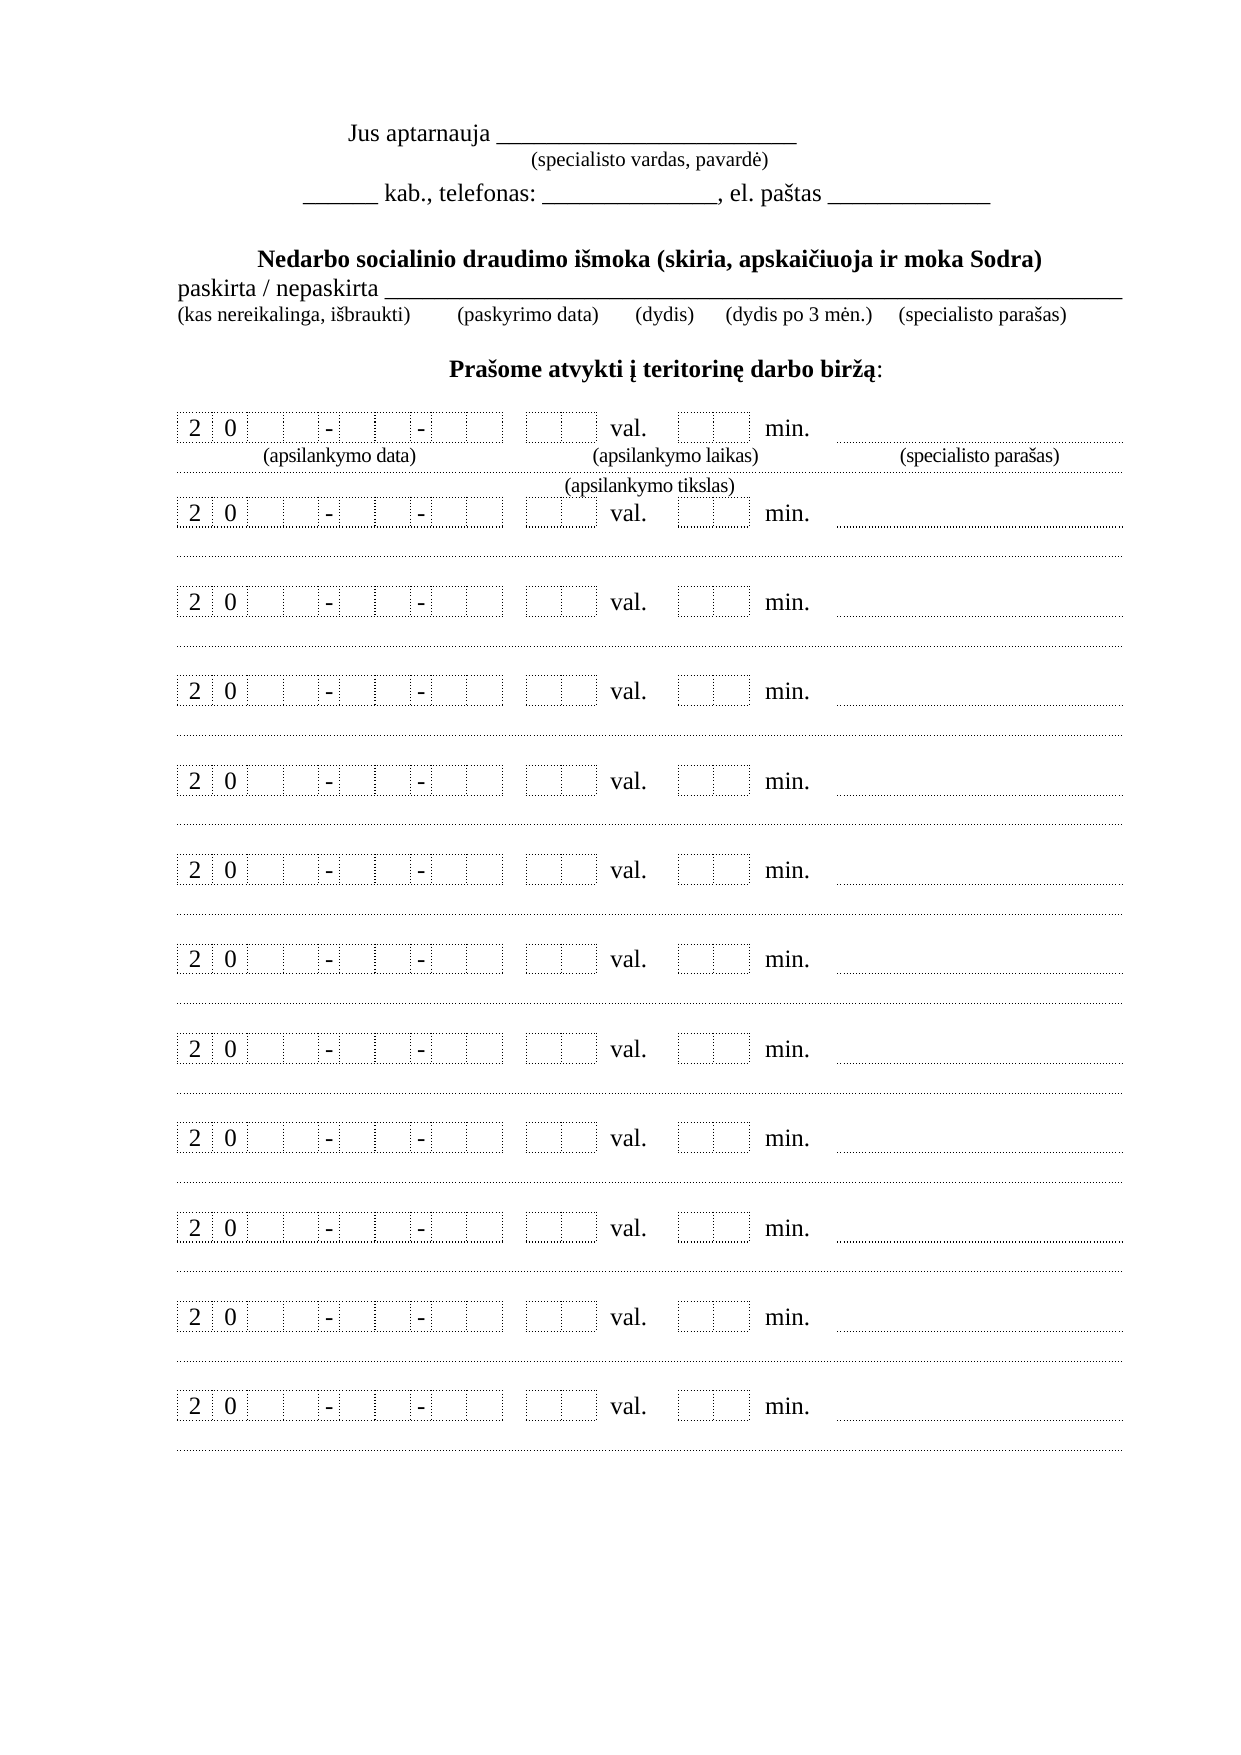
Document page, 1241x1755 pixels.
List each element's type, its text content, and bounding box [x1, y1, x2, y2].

table_cell [502, 854, 526, 884]
table_cell [248, 765, 283, 794]
table_cell [526, 854, 561, 884]
table_cell [283, 1212, 318, 1241]
table_cell [825, 765, 837, 794]
table_cell min. [749, 1033, 825, 1063]
text Jus aptarnauja ________________________ [177, 118, 1122, 147]
table_cell [375, 854, 410, 884]
table_cell [467, 944, 502, 973]
table_cell [526, 1033, 561, 1063]
table_cell [467, 854, 502, 884]
table_cell 0 [213, 1122, 248, 1152]
table_cell [213, 616, 467, 646]
table_cell [526, 973, 825, 1003]
table_cell [660, 1301, 678, 1331]
table_cell [660, 1122, 678, 1152]
table_cell [283, 765, 318, 794]
table_cell [213, 1241, 467, 1271]
table_cell [502, 973, 526, 1003]
table_cell [502, 442, 526, 472]
table_cell val. [597, 1033, 660, 1063]
table_cell [431, 675, 467, 705]
table_cell [177, 705, 213, 735]
table_cell [177, 824, 1122, 854]
table_cell [837, 884, 1122, 914]
table_cell [837, 1063, 1122, 1092]
table_cell [837, 1390, 1122, 1420]
table_cell 2 [177, 765, 213, 794]
table_cell - [318, 1122, 339, 1152]
table_cell val. [597, 1390, 660, 1420]
table_cell val. [597, 497, 660, 526]
table_cell [283, 1301, 318, 1331]
table_cell min. [749, 1122, 825, 1152]
table_cell val. [597, 944, 660, 973]
table_cell val. [597, 675, 660, 705]
table_cell [375, 675, 410, 705]
table_cell (specialisto parašas) [837, 442, 1122, 472]
table_header [431, 412, 467, 442]
table_cell [177, 1361, 1122, 1390]
table_cell [248, 586, 283, 616]
table_cell [467, 675, 502, 705]
table_cell [177, 1093, 1122, 1122]
table_cell min. [749, 944, 825, 973]
table_cell [502, 705, 526, 735]
table_cell 0 [213, 586, 248, 616]
table_cell [177, 914, 1122, 943]
table_cell [283, 944, 318, 973]
table_cell val. [597, 1301, 660, 1331]
table_cell [660, 497, 678, 526]
table_cell [837, 1241, 1122, 1271]
table_cell [837, 854, 1122, 884]
table_cell - [318, 944, 339, 973]
table_cell [825, 442, 837, 472]
table_cell [679, 1122, 714, 1152]
table_cell [248, 1390, 283, 1420]
table_cell [502, 795, 526, 824]
table_cell [679, 765, 714, 794]
table_cell [213, 1063, 467, 1092]
table_cell [561, 854, 597, 884]
table_cell [837, 973, 1122, 1003]
table_cell [660, 1212, 678, 1241]
table_header - [318, 412, 339, 442]
table_header [502, 412, 526, 442]
table_cell [248, 1301, 283, 1331]
table_cell [526, 616, 825, 646]
table_cell [825, 944, 837, 973]
table_cell [837, 1033, 1122, 1063]
table_cell [177, 442, 213, 472]
table_cell [660, 675, 678, 705]
table_cell - [410, 1212, 431, 1241]
table_cell [561, 1033, 597, 1063]
table_cell [502, 1212, 526, 1241]
table_cell [714, 497, 749, 526]
table_cell [660, 586, 678, 616]
table_cell [825, 1241, 837, 1271]
table_cell [177, 795, 213, 824]
table_cell [177, 973, 213, 1003]
table_cell - [318, 586, 339, 616]
table_cell [825, 1063, 837, 1092]
table_cell [837, 1301, 1122, 1331]
table_cell min. [749, 765, 825, 794]
table_cell min. [749, 1390, 825, 1420]
table_cell [502, 497, 526, 526]
table_cell [467, 1241, 502, 1271]
table_cell [375, 944, 410, 973]
table_cell - [410, 765, 431, 794]
table_cell 2 [177, 1390, 213, 1420]
table_cell [375, 1212, 410, 1241]
table_cell [431, 1033, 467, 1063]
table_cell [502, 1063, 526, 1092]
table_cell val. [597, 854, 660, 884]
table_cell [837, 944, 1122, 973]
table_cell [431, 1122, 467, 1152]
table_header [825, 412, 837, 442]
table_cell - [318, 1033, 339, 1063]
table_cell [467, 765, 502, 794]
table_cell [526, 1063, 825, 1092]
table_cell [679, 1390, 714, 1420]
table_cell [561, 1212, 597, 1241]
table_cell 0 [213, 944, 248, 973]
table_cell val. [597, 586, 660, 616]
table_cell [714, 586, 749, 616]
table_header [375, 412, 410, 442]
table_cell [431, 944, 467, 973]
table_cell [283, 854, 318, 884]
table_cell [837, 1212, 1122, 1241]
table_cell - [410, 944, 431, 973]
table_cell [340, 1033, 375, 1063]
table_cell [660, 765, 678, 794]
table_cell [526, 497, 561, 526]
table_cell min. [749, 497, 825, 526]
table_cell [340, 765, 375, 794]
table_cell - [318, 765, 339, 794]
table_cell [660, 944, 678, 973]
table_cell [714, 765, 749, 794]
table_header 2 [177, 412, 213, 442]
table_cell [502, 944, 526, 973]
table_cell val. [597, 765, 660, 794]
table_cell 2 [177, 1122, 213, 1152]
table_cell [825, 795, 837, 824]
table_cell [177, 1450, 1122, 1480]
table_cell [248, 497, 283, 526]
table_cell [714, 944, 749, 973]
table_cell [526, 1390, 561, 1420]
table_cell - [410, 586, 431, 616]
table_cell [825, 1331, 837, 1361]
table_cell [561, 765, 597, 794]
table_cell [177, 646, 1122, 675]
table_cell [825, 884, 837, 914]
table_cell - [410, 1301, 431, 1331]
table_cell [248, 1033, 283, 1063]
table_cell val. [597, 1212, 660, 1241]
table_cell [526, 586, 561, 616]
table_header - [410, 412, 431, 442]
table_cell - [318, 497, 339, 526]
table_cell 2 [177, 1301, 213, 1331]
table_cell [248, 944, 283, 973]
table_cell [526, 765, 561, 794]
table_cell [837, 586, 1122, 616]
table_cell (apsilankymo tikslas) [177, 472, 1122, 497]
table_cell [467, 1212, 502, 1241]
table_cell [825, 1301, 837, 1331]
table_cell [177, 526, 213, 556]
table_cell [467, 586, 502, 616]
table_cell [502, 1390, 526, 1420]
table_cell [467, 526, 502, 556]
table_cell [431, 1390, 467, 1420]
table_cell - [410, 1033, 431, 1063]
text Prašome atvykti į teritorinę darbo biržą: [177, 354, 1122, 383]
table_header min. [749, 412, 825, 442]
table_cell [502, 526, 526, 556]
table_cell min. [749, 1212, 825, 1241]
table_header [660, 412, 678, 442]
table_cell [431, 497, 467, 526]
table_cell [283, 586, 318, 616]
table_cell [561, 1122, 597, 1152]
table_cell [177, 735, 1122, 765]
table_cell [248, 1212, 283, 1241]
table_cell [467, 1331, 502, 1361]
table_cell [825, 616, 837, 646]
table_cell [283, 675, 318, 705]
table_cell [340, 1212, 375, 1241]
table_cell [660, 1390, 678, 1420]
table_cell [837, 1122, 1122, 1152]
table_cell 0 [213, 854, 248, 884]
table_cell [714, 1122, 749, 1152]
table_header [283, 412, 318, 442]
table_cell [837, 1152, 1122, 1182]
table_cell [502, 1420, 526, 1450]
table_cell [526, 1420, 825, 1450]
table_cell [177, 616, 213, 646]
table_cell [375, 586, 410, 616]
table_cell val. [597, 1122, 660, 1152]
table_cell [714, 1390, 749, 1420]
table_header [679, 412, 714, 442]
table_cell 0 [213, 675, 248, 705]
table_cell - [410, 1122, 431, 1152]
table_cell [561, 944, 597, 973]
table_cell [502, 616, 526, 646]
table_header [561, 412, 597, 442]
table_cell [825, 1390, 837, 1420]
table_cell [340, 1122, 375, 1152]
table_cell [526, 675, 561, 705]
table_cell 2 [177, 586, 213, 616]
table_cell 0 [213, 1033, 248, 1063]
table_cell - [318, 1301, 339, 1331]
table_cell [431, 1212, 467, 1241]
table_cell - [318, 854, 339, 884]
table_cell [502, 1331, 526, 1361]
table_cell 0 [213, 1390, 248, 1420]
table_cell [714, 1301, 749, 1331]
table_cell [375, 1390, 410, 1420]
table_cell [837, 675, 1122, 705]
table_cell [375, 1301, 410, 1331]
table_cell - [318, 1212, 339, 1241]
table_cell - [318, 675, 339, 705]
table_cell min. [749, 675, 825, 705]
table_cell [375, 765, 410, 794]
table_cell [177, 556, 1122, 586]
table_cell - [410, 675, 431, 705]
table_cell [660, 1033, 678, 1063]
table_cell 0 [213, 1212, 248, 1241]
table_cell [526, 705, 825, 735]
table_cell [714, 675, 749, 705]
table_cell [467, 973, 502, 1003]
table_cell [526, 1331, 825, 1361]
table_cell [825, 854, 837, 884]
table_cell [467, 1390, 502, 1420]
table_cell [825, 705, 837, 735]
table_cell [679, 586, 714, 616]
table_cell 0 [213, 497, 248, 526]
table_cell [467, 1063, 502, 1092]
table_cell [177, 1271, 1122, 1301]
table_cell [467, 1033, 502, 1063]
table_cell [213, 1331, 467, 1361]
table_header 0 [213, 412, 248, 442]
table_cell 2 [177, 1212, 213, 1241]
table_cell [467, 497, 502, 526]
table_cell [375, 1033, 410, 1063]
table_cell [340, 1301, 375, 1331]
table_cell [825, 526, 837, 556]
table_cell [502, 1301, 526, 1331]
table_cell [431, 586, 467, 616]
table_cell [283, 1122, 318, 1152]
table_cell [679, 944, 714, 973]
table_cell - [410, 497, 431, 526]
table_cell [502, 884, 526, 914]
table_header [526, 412, 561, 442]
table_cell [213, 705, 467, 735]
table_cell [283, 1033, 318, 1063]
table_cell - [318, 1390, 339, 1420]
table_cell [467, 442, 502, 472]
table_cell [561, 1301, 597, 1331]
text ______ kab., telefonas: ______________, el. paštas _____________ [177, 178, 1122, 215]
table_cell [177, 1152, 213, 1182]
table_cell [502, 1122, 526, 1152]
table_cell [177, 1003, 1122, 1033]
table_cell [837, 795, 1122, 824]
table_cell [502, 765, 526, 794]
table_cell [526, 884, 825, 914]
table_cell [714, 1212, 749, 1241]
table_header [248, 412, 283, 442]
table_cell [467, 795, 502, 824]
table_cell [213, 526, 467, 556]
table_cell [340, 675, 375, 705]
text paskirta / nepaskirta [177, 273, 1122, 302]
table_cell [467, 1122, 502, 1152]
table_cell min. [749, 854, 825, 884]
table_cell 2 [177, 675, 213, 705]
table_cell [825, 497, 837, 526]
table_cell [467, 1301, 502, 1331]
table_header [467, 412, 502, 442]
table_cell [213, 884, 467, 914]
table_cell [679, 1212, 714, 1241]
table_cell [526, 1241, 825, 1271]
table_cell [340, 497, 375, 526]
table_cell [561, 1390, 597, 1420]
table_cell [502, 1241, 526, 1271]
table_cell 2 [177, 497, 213, 526]
table_cell [177, 1182, 1122, 1212]
table_header [714, 412, 749, 442]
table_cell [660, 854, 678, 884]
table_cell (apsilankymo laikas) [526, 442, 825, 472]
table_cell [561, 497, 597, 526]
table_cell [837, 765, 1122, 794]
table_cell [467, 705, 502, 735]
table_cell 0 [213, 1301, 248, 1331]
table_cell [679, 1033, 714, 1063]
table_header [340, 412, 375, 442]
table_cell [526, 1301, 561, 1331]
table_cell [561, 586, 597, 616]
table_cell - [410, 854, 431, 884]
table_cell [679, 1301, 714, 1331]
table_cell [213, 795, 467, 824]
table_cell [248, 1122, 283, 1152]
table_cell [526, 1212, 561, 1241]
table_cell [283, 497, 318, 526]
table_cell [213, 1420, 467, 1450]
text (specialisto vardas, pavardė) [177, 147, 1122, 178]
table_cell [502, 586, 526, 616]
table_cell [502, 1152, 526, 1182]
table_cell [825, 1122, 837, 1152]
table_cell 2 [177, 854, 213, 884]
table_cell min. [749, 1301, 825, 1331]
table_cell [837, 526, 1122, 556]
table_cell [467, 884, 502, 914]
table_cell [837, 497, 1122, 526]
table_cell [825, 675, 837, 705]
table_cell [431, 854, 467, 884]
table_cell [837, 616, 1122, 646]
table_cell [837, 1331, 1122, 1361]
table_cell [467, 1420, 502, 1450]
table_cell [213, 973, 467, 1003]
table_cell [825, 1152, 837, 1182]
table_cell [837, 705, 1122, 735]
table_cell [502, 675, 526, 705]
table_cell (apsilankymo data) [213, 442, 467, 472]
table_cell [431, 765, 467, 794]
table_cell [375, 497, 410, 526]
table_cell [526, 1122, 561, 1152]
table_cell [825, 586, 837, 616]
table_cell min. [749, 586, 825, 616]
table_cell [248, 675, 283, 705]
table_cell [340, 586, 375, 616]
table_cell [248, 854, 283, 884]
table_cell [526, 1152, 825, 1182]
table_header val. [597, 412, 660, 442]
table_cell [177, 1331, 213, 1361]
table_cell 2 [177, 944, 213, 973]
table_cell - [410, 1390, 431, 1420]
table_cell [177, 1063, 213, 1092]
table_cell [375, 1122, 410, 1152]
text Nedarbo socialinio draudimo išmoka (skiria, apskaičiuoja ir moka Sodra) [177, 244, 1122, 273]
table_cell [467, 616, 502, 646]
table_cell [340, 854, 375, 884]
text (kas nereikalinga, išbraukti) (paskyrimo data) (dydis) (dydis po 3 mėn.) (specialisto parašas) [177, 302, 1122, 326]
table_cell [526, 526, 825, 556]
table_cell [177, 1420, 213, 1450]
table_cell [213, 1152, 467, 1182]
table_cell [340, 1390, 375, 1420]
table_cell [714, 1033, 749, 1063]
table_cell [679, 497, 714, 526]
table_cell [283, 1390, 318, 1420]
table_cell [825, 973, 837, 1003]
table_cell [526, 795, 825, 824]
table_cell [837, 1420, 1122, 1450]
table_cell [467, 1152, 502, 1182]
table_cell [825, 1033, 837, 1063]
table_cell 0 [213, 765, 248, 794]
table_cell [679, 854, 714, 884]
table_cell [431, 1301, 467, 1331]
table_cell [526, 944, 561, 973]
table_cell 2 [177, 1033, 213, 1063]
table_cell [561, 675, 597, 705]
table_cell [714, 854, 749, 884]
table_cell [825, 1212, 837, 1241]
table_cell [502, 1033, 526, 1063]
table_cell [177, 1241, 213, 1271]
table_cell [340, 944, 375, 973]
table_cell [679, 675, 714, 705]
table_cell [177, 884, 213, 914]
table_cell [825, 1420, 837, 1450]
table_header [837, 412, 1122, 442]
